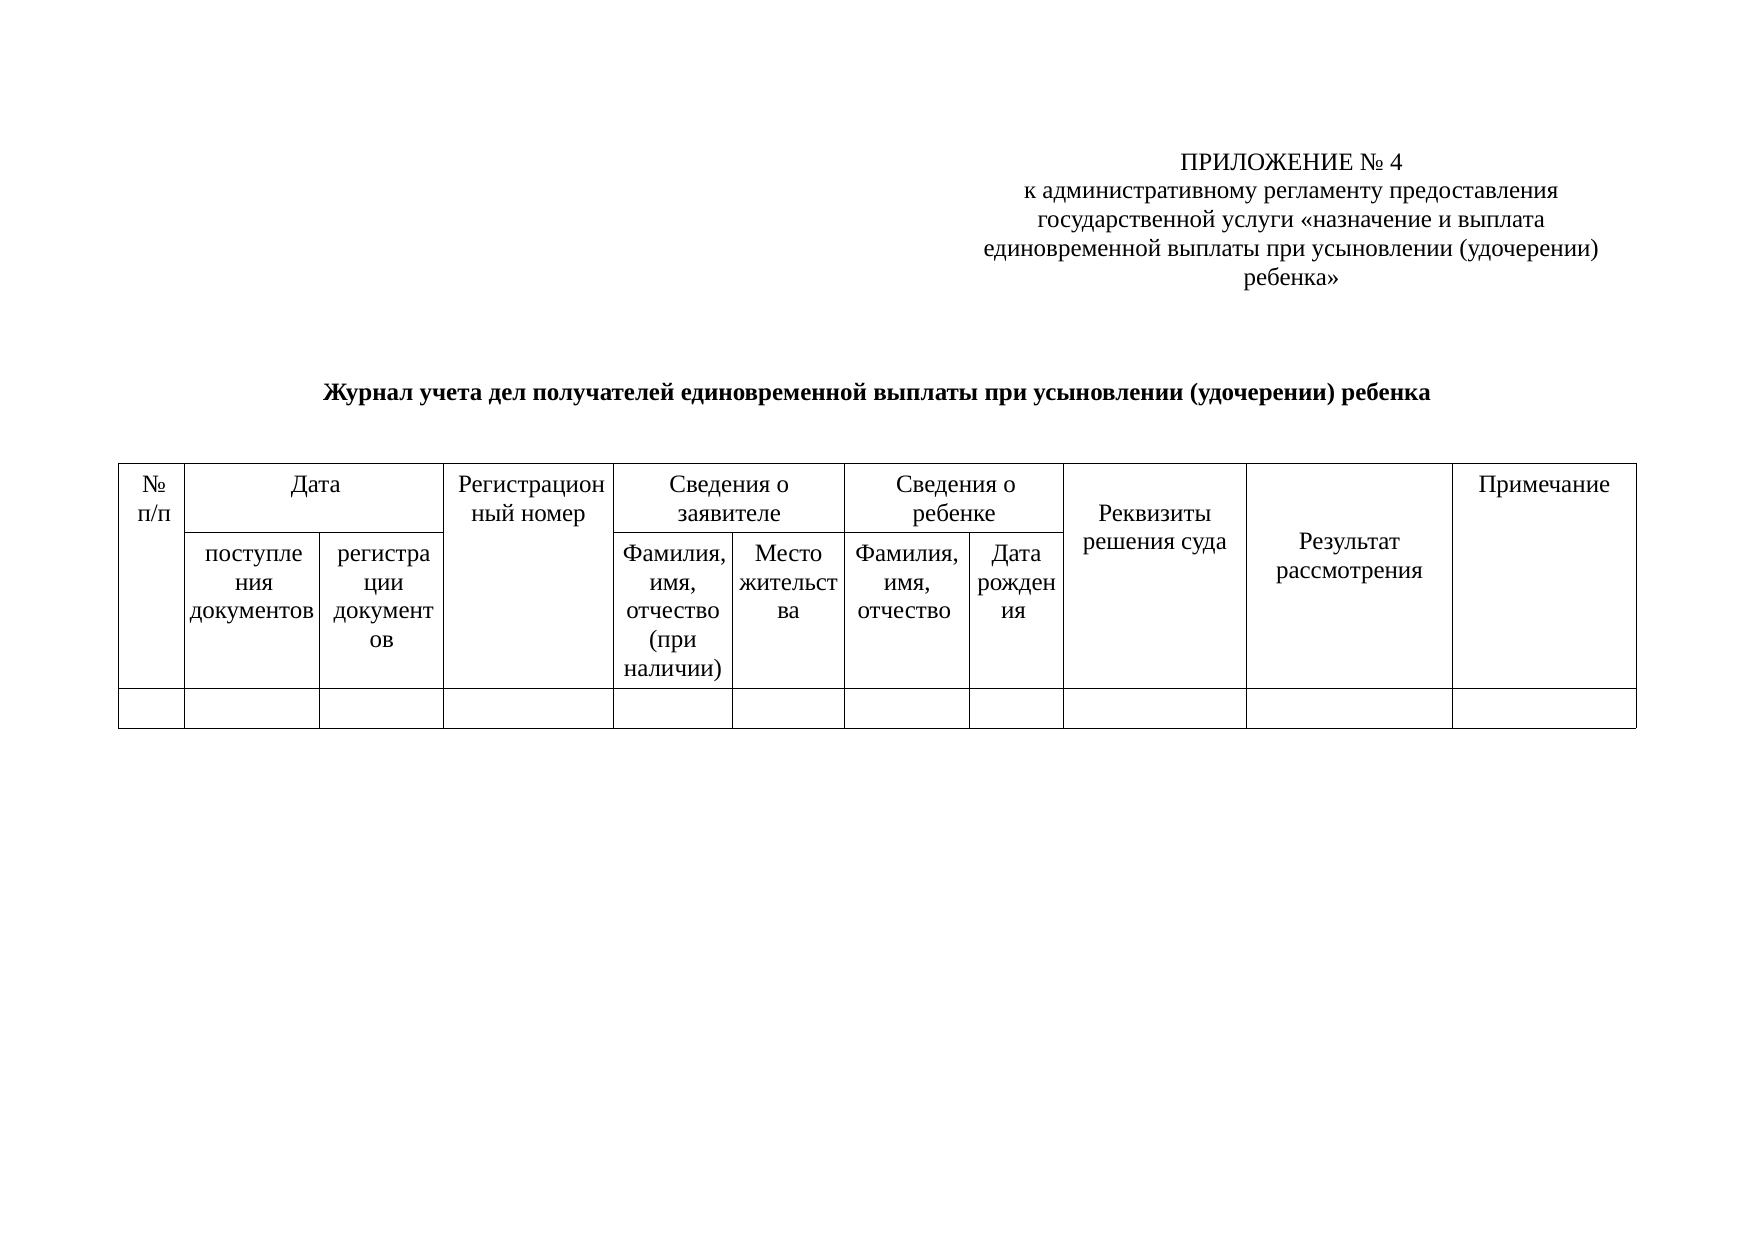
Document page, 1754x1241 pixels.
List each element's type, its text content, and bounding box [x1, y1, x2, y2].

table_header ПРИЛОЖЕНИЕ № 4 к административному регламенту предоставления государственной услуги «назначение и выплата единовременной выплаты при усыновлении (удочерении) ребенка» [951, 147, 1631, 291]
table_cell [444, 689, 613, 728]
table_header Регистрационный номер [444, 464, 613, 687]
table_header Дата [185, 464, 443, 532]
table_cell [733, 689, 844, 728]
table_header Сведения о ребенке [845, 464, 1063, 532]
table_cell [1453, 689, 1636, 728]
table_cell [320, 689, 443, 728]
table_header Сведения о заявителе [614, 464, 844, 532]
text Журнал учета дел получателей единовременной выплаты при усыновлении (удочерении) ребенка [118, 377, 1636, 406]
table_cell [614, 689, 732, 728]
table_cell Дата рождения [970, 533, 1063, 687]
table_header Примечание [1453, 464, 1636, 687]
table_cell [1064, 689, 1246, 728]
table_cell Фамилия, имя, отчество [845, 533, 969, 687]
table_cell регистра ции документов [320, 533, 443, 687]
table_header Реквизиты решения суда [1064, 464, 1246, 687]
table_cell Фамилия, имя, отчество (при наличии) [614, 533, 732, 687]
table_header Результат рассмотрения [1247, 464, 1452, 687]
table_cell [119, 689, 184, 728]
table_header № п/п [119, 464, 184, 687]
table_cell Место жительства [733, 533, 844, 687]
table_cell поступле ния документов [185, 533, 319, 687]
table_cell [1247, 689, 1452, 728]
table_cell [970, 689, 1063, 728]
table_cell [845, 689, 969, 728]
table_header [403, 147, 951, 291]
table_cell [185, 689, 319, 728]
